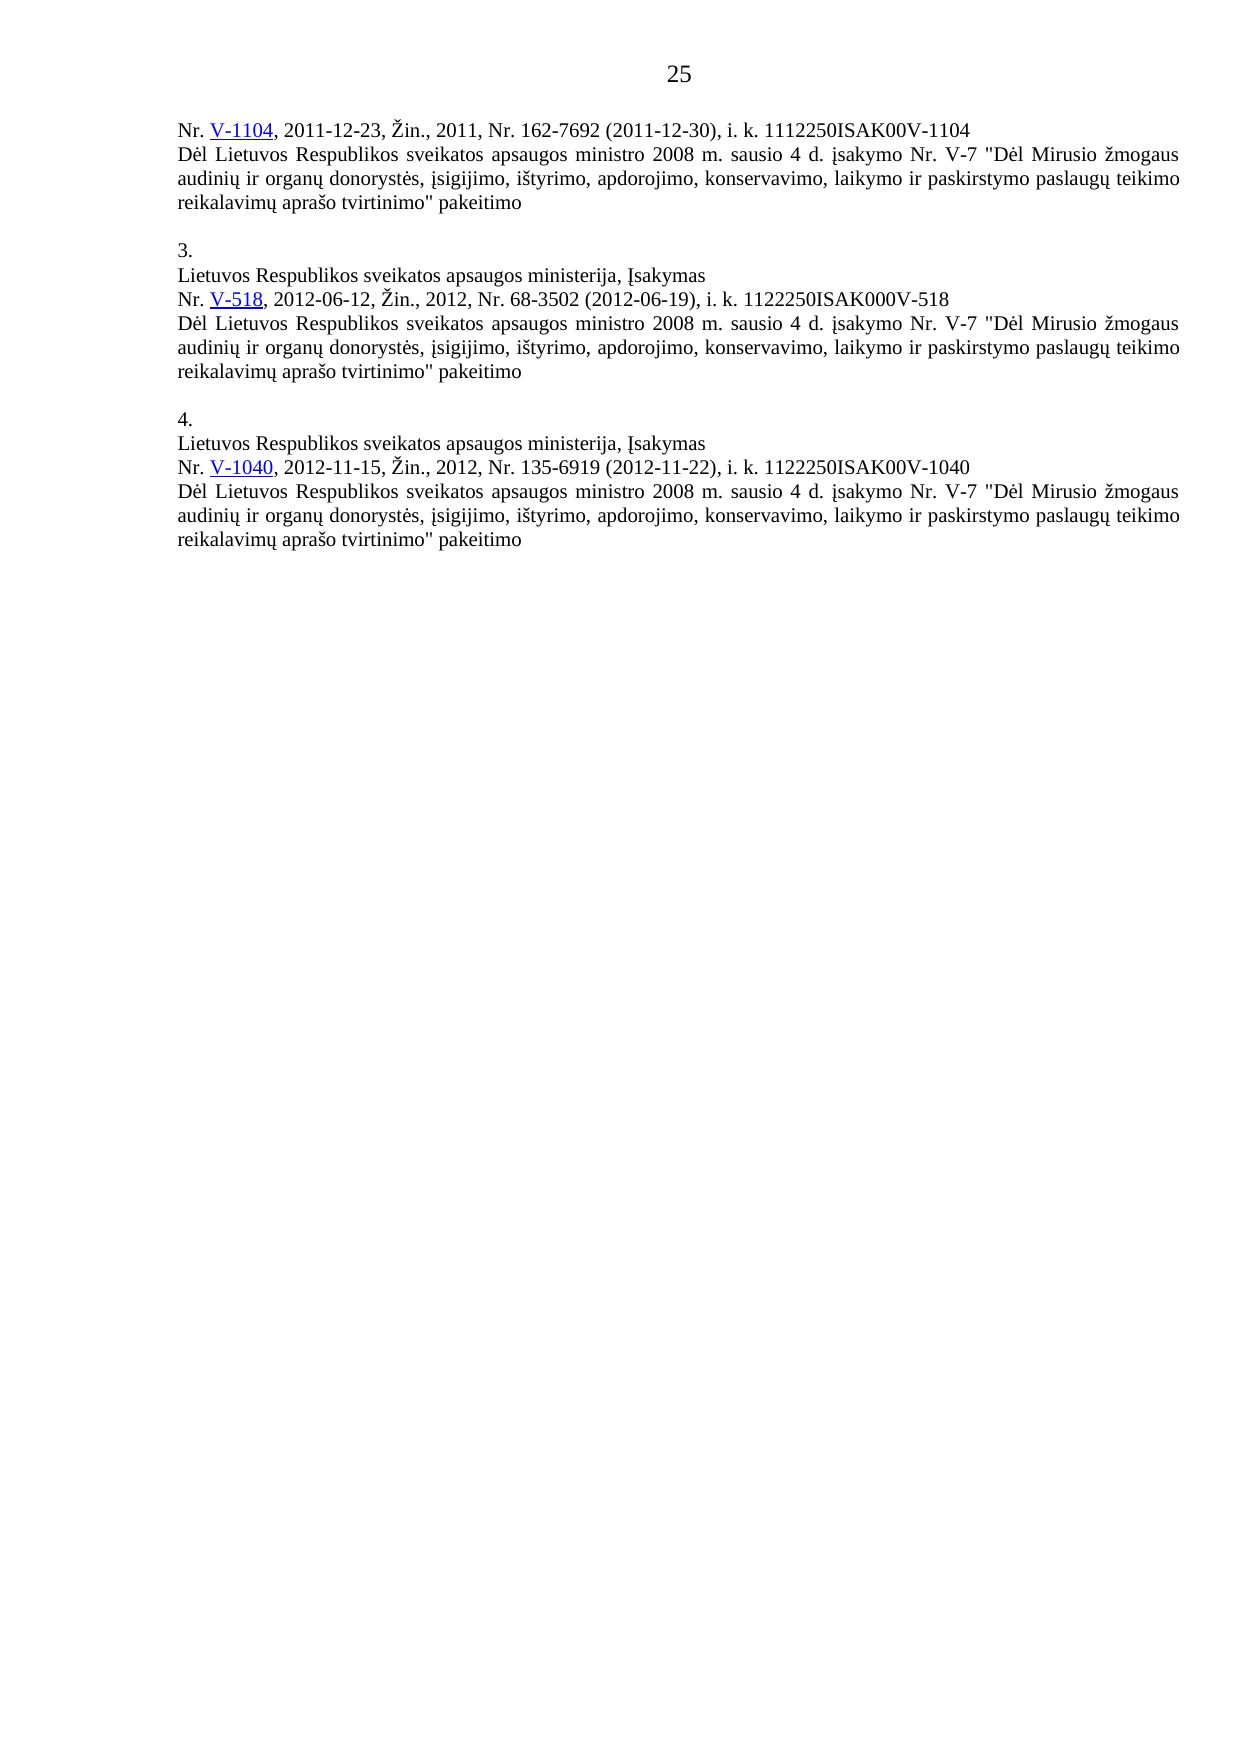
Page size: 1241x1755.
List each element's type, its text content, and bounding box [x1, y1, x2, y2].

text Nr. V-518, 2012-06-12, Žin., 2012, Nr. 68-3502 (2012-06-19), i. k. 1122250ISAK000V-518 [177, 287, 1181, 311]
text 3. [177, 238, 1181, 262]
text Dėl Lietuvos Respublikos sveikatos apsaugos ministro 2008 m. sausio 4 d. įsakymo Nr. V-7 "Dėl Mirusio žmogaus audinių ir organų donorystės, įsigijimo, ištyrimo, apdorojimo, konservavimo, laikymo ir paskirstymo paslaugų teikimo reikalavimų aprašo tvirtinimo" pakeitimo [177, 142, 1181, 214]
text Lietuvos Respublikos sveikatos apsaugos ministerija, Įsakymas [177, 262, 1181, 287]
text 4. [177, 407, 1181, 431]
text Lietuvos Respublikos sveikatos apsaugos ministerija, Įsakymas [177, 431, 1181, 455]
text Dėl Lietuvos Respublikos sveikatos apsaugos ministro 2008 m. sausio 4 d. įsakymo Nr. V-7 "Dėl Mirusio žmogaus audinių ir organų donorystės, įsigijimo, ištyrimo, apdorojimo, konservavimo, laikymo ir paskirstymo paslaugų teikimo reikalavimų aprašo tvirtinimo" pakeitimo [177, 311, 1181, 383]
text Dėl Lietuvos Respublikos sveikatos apsaugos ministro 2008 m. sausio 4 d. įsakymo Nr. V-7 "Dėl Mirusio žmogaus audinių ir organų donorystės, įsigijimo, ištyrimo, apdorojimo, konservavimo, laikymo ir paskirstymo paslaugų teikimo reikalavimų aprašo tvirtinimo" pakeitimo [177, 479, 1181, 551]
text Nr. V-1040, 2012-11-15, Žin., 2012, Nr. 135-6919 (2012-11-22), i. k. 1122250ISAK00V-1040 [177, 455, 1181, 479]
text Nr. V-1104, 2011-12-23, Žin., 2011, Nr. 162-7692 (2011-12-30), i. k. 1112250ISAK00V-1104 [177, 118, 1181, 142]
